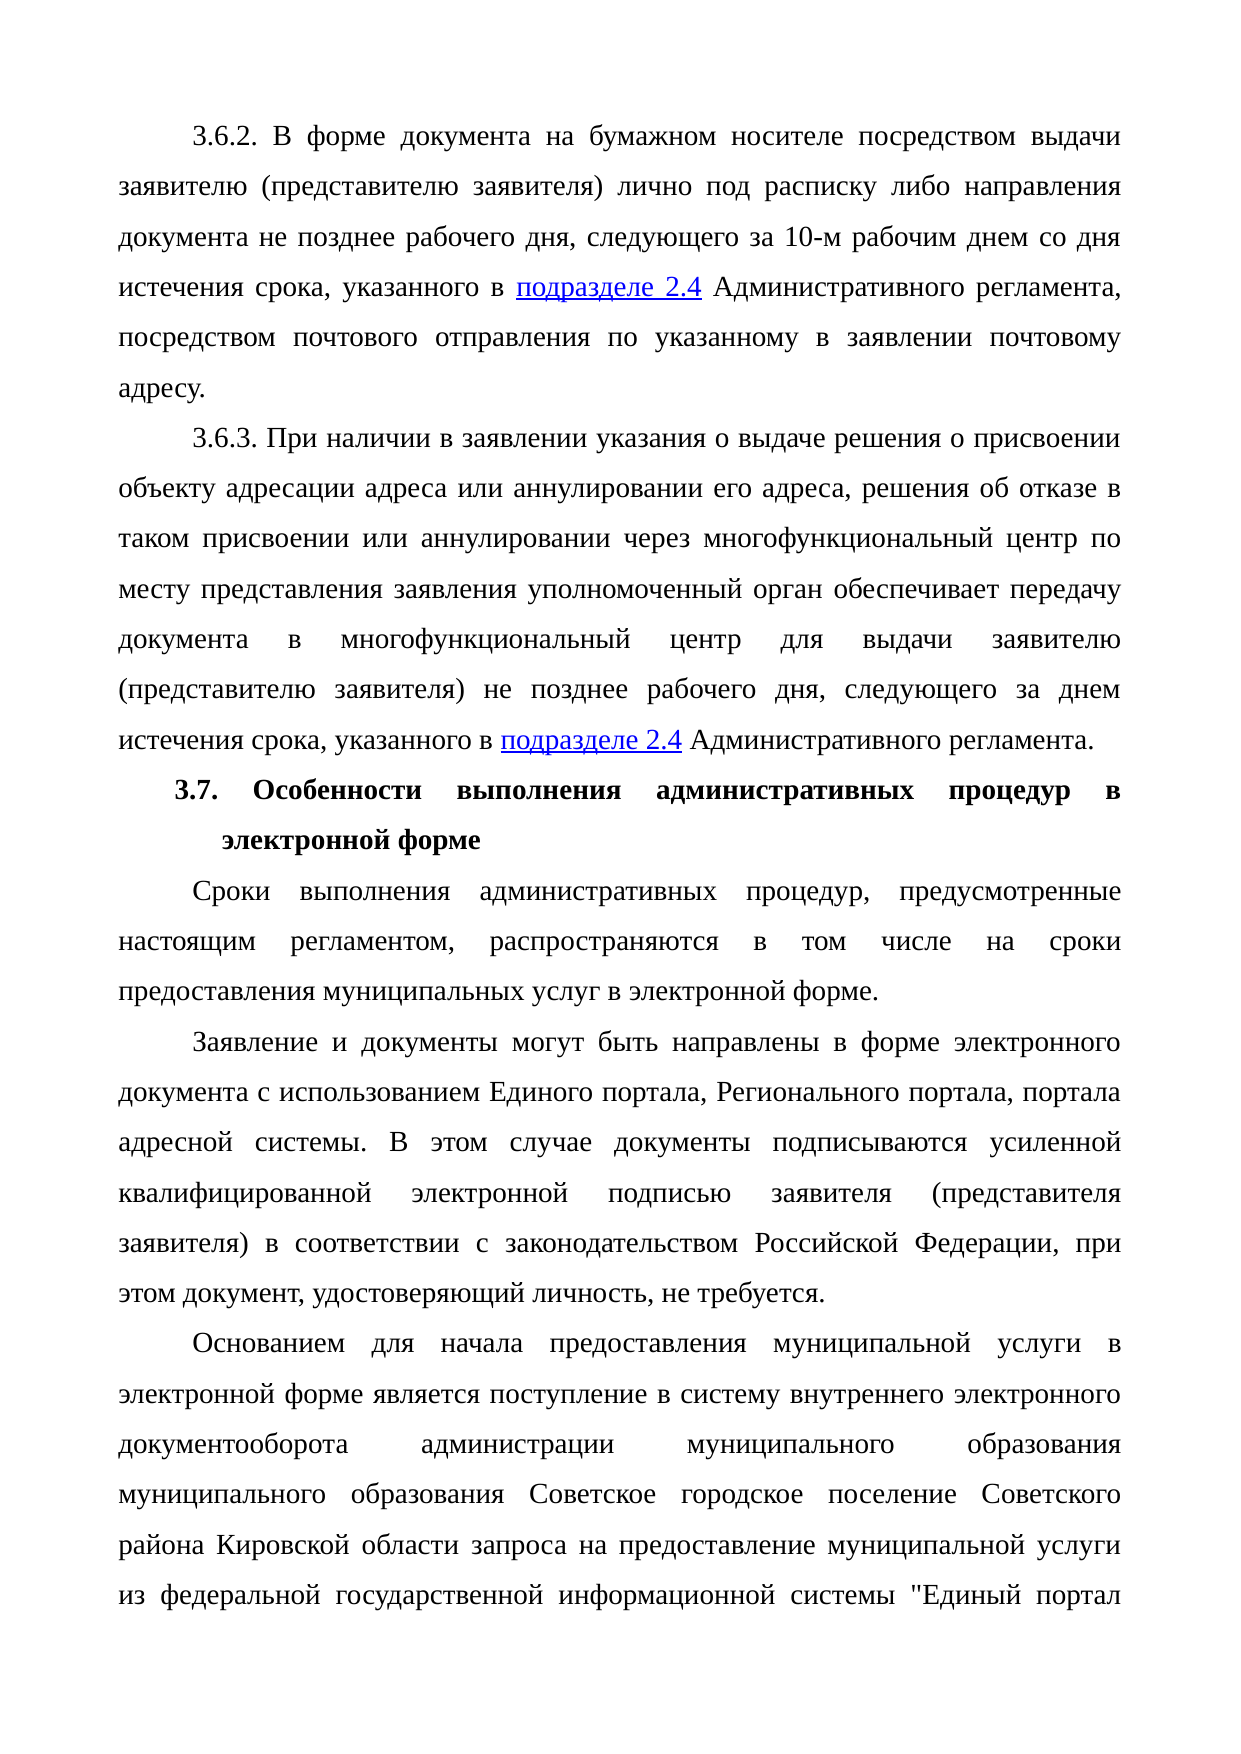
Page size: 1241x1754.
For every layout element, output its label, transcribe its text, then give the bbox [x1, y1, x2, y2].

text Заявление и документы могут быть направлены в форме электронного документа с использованием Единого портала, Регионального портала, портала адресной системы. В этом случае документы подписываются усиленной квалифицированной электронной подписью заявителя (представителя заявителя) в соответствии с законодательством Российской Федерации, при этом документ, удостоверяющий личность, не требуется. [118, 1024, 1122, 1309]
text 3.7. Особенности выполнения административных процедур в электронной форме [174, 772, 1122, 856]
text 3.6.3. При наличии в заявлении указания о выдаче решения о присвоении объекту адресации адреса или аннулировании его адреса, решения об отказе в таком присвоении или аннулировании через многофункциональный центр по месту представления заявления уполномоченный орган обеспечивает передачу документа в многофункциональный центр для выдачи заявителю (представителю заявителя) не позднее рабочего дня, следующего за днем истечения срока, указанного в подразделе 2.4 Административного регламента. [118, 420, 1122, 755]
text Основанием для начала предоставления муниципальной услуги в электронной форме является поступление в систему внутреннего электронного документооборота администрации муниципального образования муниципального образования Советское городское поселение Советского района Кировской области запроса на предоставление муниципальной услуги из федеральной государственной информационной системы "Единый портал [118, 1326, 1122, 1611]
text 3.6.2. В форме документа на бумажном носителе посредством выдачи заявителю (представителю заявителя) лично под расписку либо направления документа не позднее рабочего дня, следующего за 10-м рабочим днем со дня истечения срока, указанного в подразделе 2.4 Административного регламента, посредством почтового отправления по указанному в заявлении почтовому адресу. [118, 118, 1122, 403]
text Сроки выполнения административных процедур, предусмотренные настоящим регламентом, распространяются в том числе на сроки предоставления муниципальных услуг в электронной форме. [118, 873, 1122, 1007]
